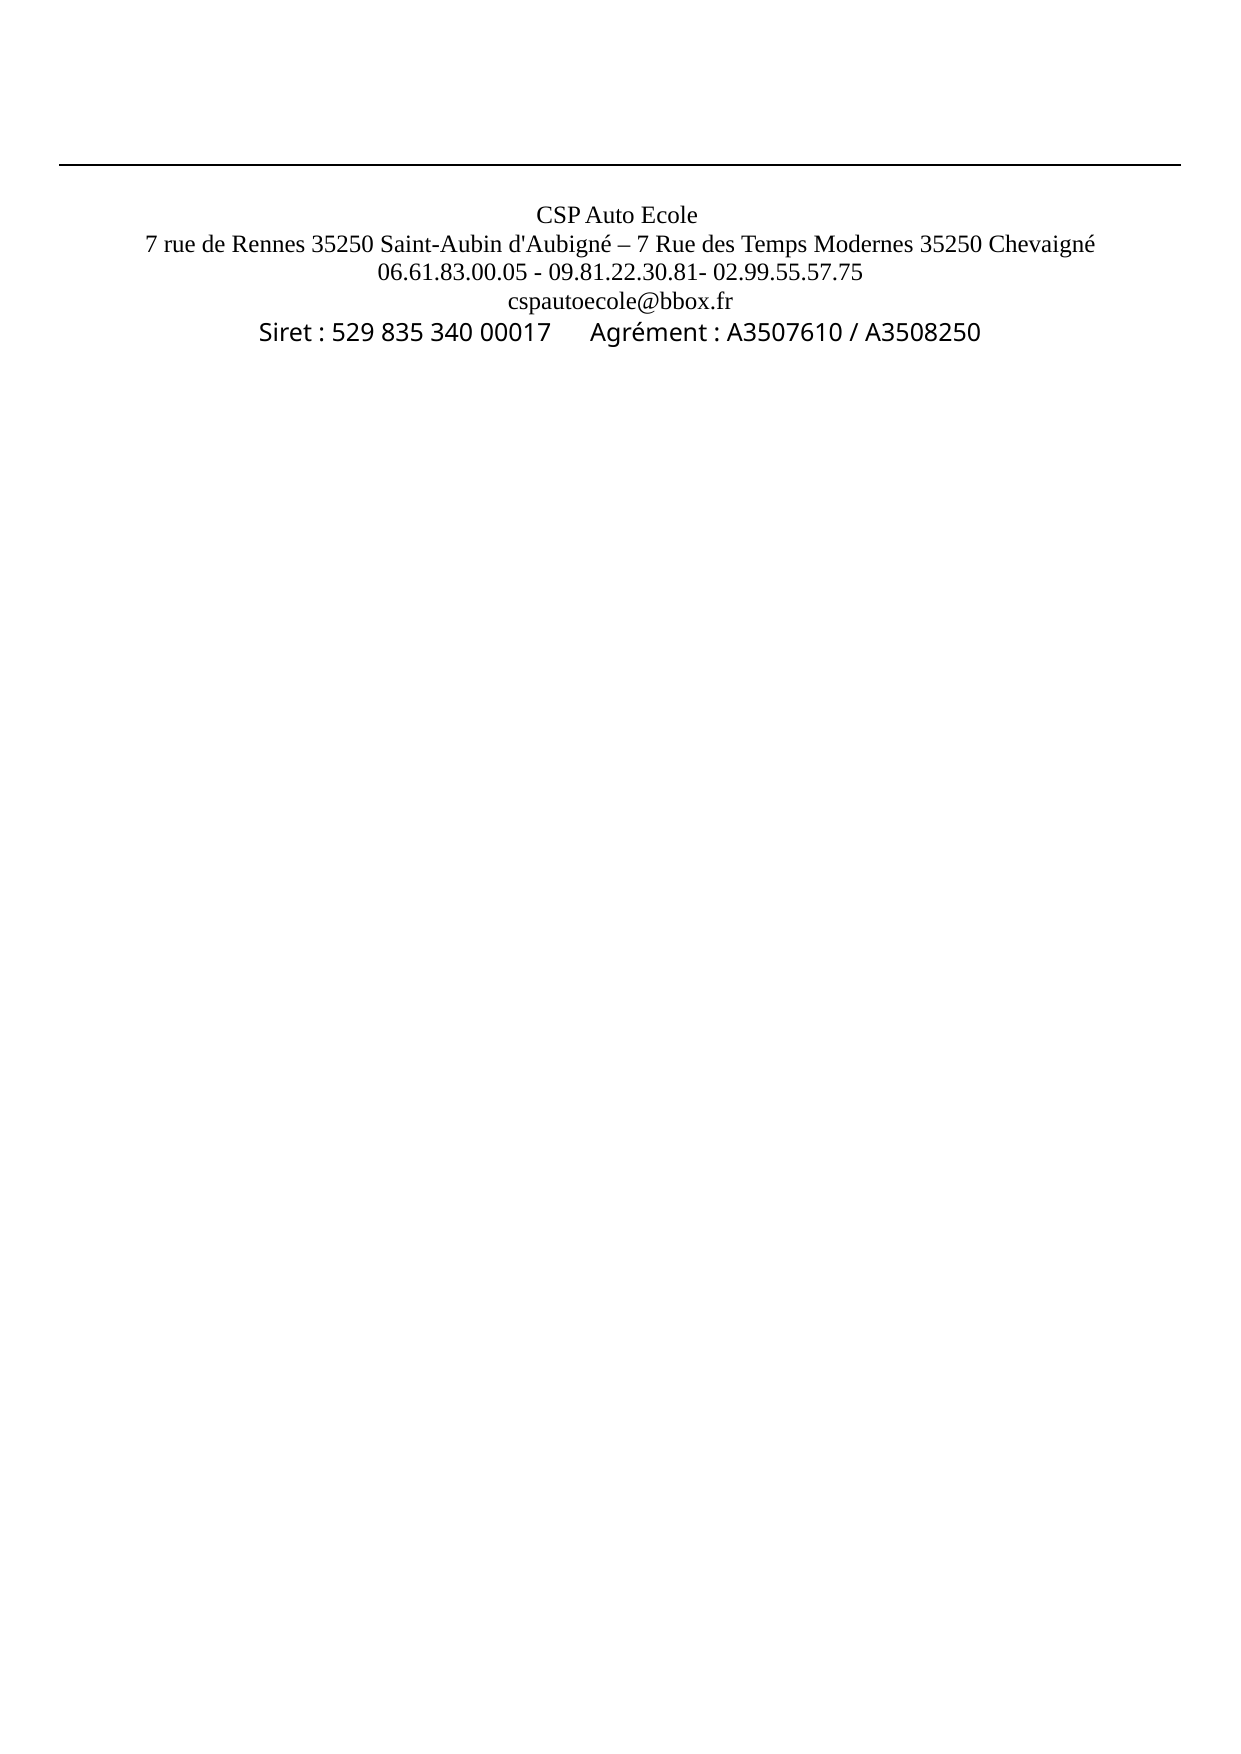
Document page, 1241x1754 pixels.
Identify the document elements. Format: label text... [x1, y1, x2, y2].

text cspautoecole@bbox.fr [59, 286, 1181, 315]
text 06.61.83.00.05 - 09.81.22.30.81- 02.99.55.57.75 [59, 257, 1181, 286]
text 7 rue de Rennes 35250 Saint-Aubin d'Aubigné – 7 Rue des Temps Modernes 35250 Chevaigné [59, 229, 1181, 257]
text CSP Auto Ecole [59, 200, 1181, 229]
text Siret : 529 835 340 00017 Agrément : A3507610 / A3508250 [59, 315, 1181, 349]
